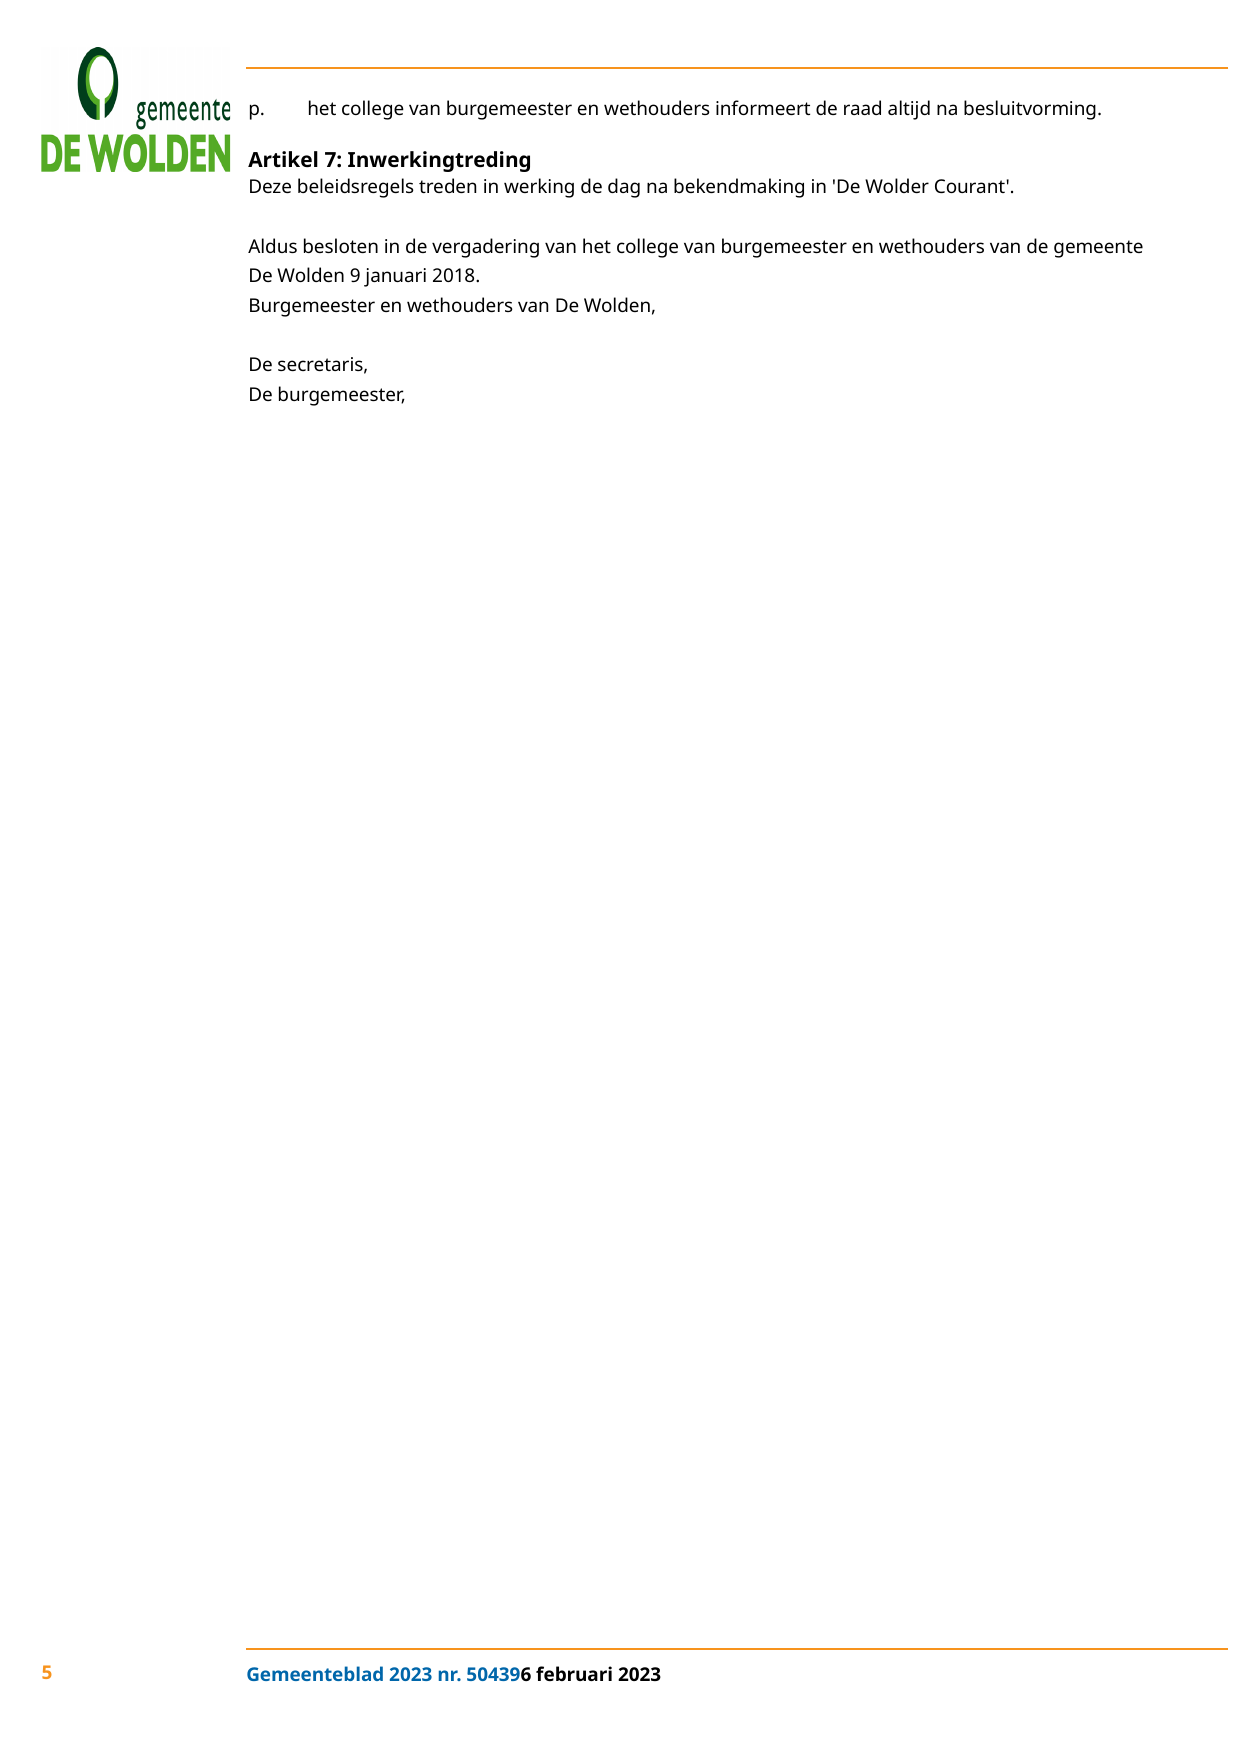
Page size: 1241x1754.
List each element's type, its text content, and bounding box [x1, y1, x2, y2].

text Artikel 7: Inwerkingtreding [248, 145, 1152, 174]
text Deze beleidsregels treden in werking de dag na bekendmaking in 'De Wolder Courant'. [248, 174, 1152, 199]
list het college van burgemeester en wethouders informeert de raad altijd na besluitvorming. [248, 95, 1152, 121]
text De burgemeester, [248, 381, 1152, 406]
text De secretaris, [248, 351, 1152, 377]
text Aldus besloten in de vergadering van het college van burgemeester en wethouders van de gemeente De Wolden 9 januari 2018. [248, 233, 1152, 288]
text Burgemeester en wethouders van De Wolden, [248, 292, 1152, 318]
picture [41, 47, 231, 172]
